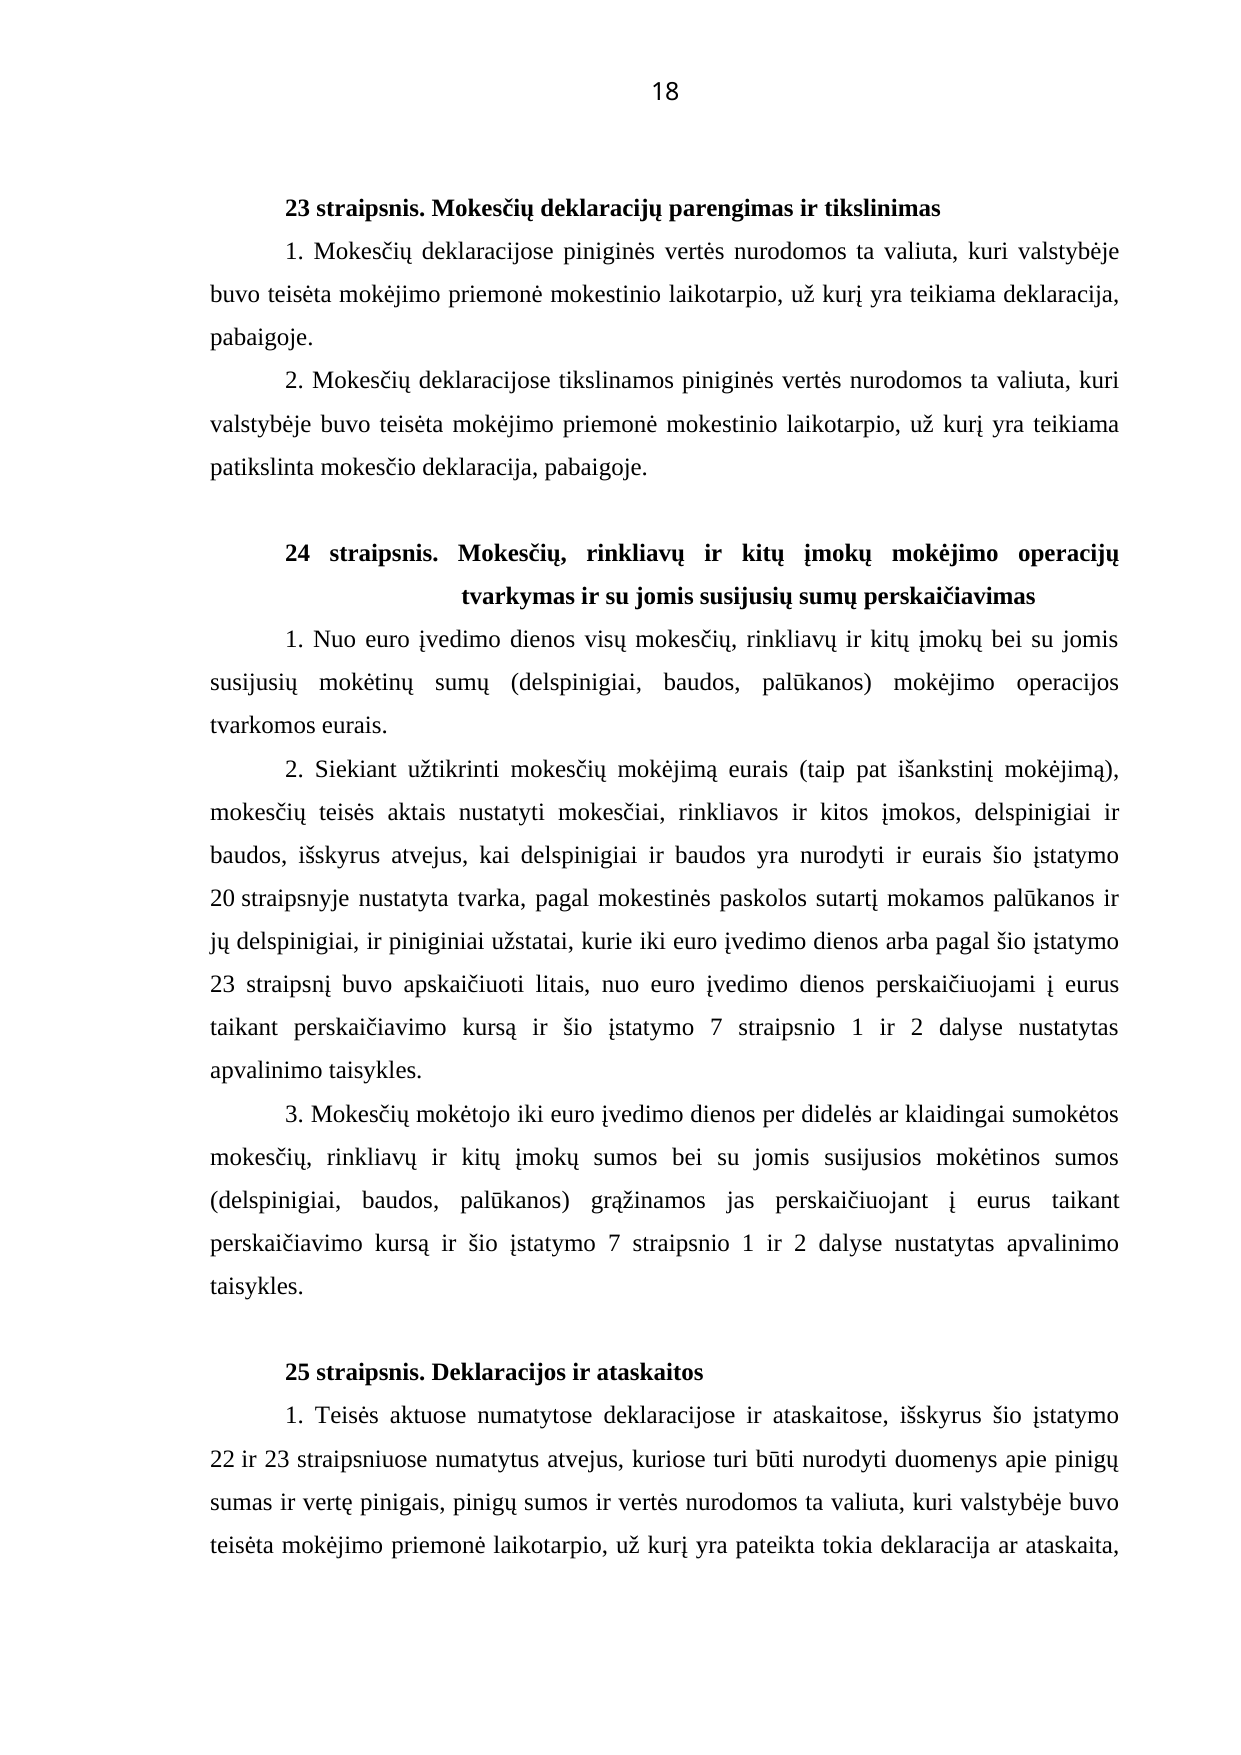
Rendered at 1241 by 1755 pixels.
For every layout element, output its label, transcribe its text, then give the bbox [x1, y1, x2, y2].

text 25 straipsnis. Deklaracijos ir ataskaitos [210, 1357, 1120, 1386]
text 2. Siekiant užtikrinti mokesčių mokėjimą eurais (taip pat išankstinį mokėjimą), mokesčių teisės aktais nustatyti mokesčiai, rinkliavos ir kitos įmokos, delspinigiai ir baudos, išskyrus atvejus, kai delspinigiai ir baudos yra nurodyti ir eurais šio įstatymo 20 straipsnyje nustatyta tvarka, pagal mokestinės paskolos sutartį mokamos palūkanos ir jų delspinigiai, ir piniginiai užstatai, kurie iki euro įvedimo dienos arba pagal šio įstatymo 23 straipsnį buvo apskaičiuoti litais, nuo euro įvedimo dienos perskaičiuojami į eurus taikant perskaičiavimo kursą ir šio įstatymo 7 straipsnio 1 ir 2 dalyse nustatytas apvalinimo taisykles. [210, 754, 1120, 1084]
text 3. Mokesčių mokėtojo iki euro įvedimo dienos per didelės ar klaidingai sumokėtos mokesčių, rinkliavų ir kitų įmokų sumos bei su jomis susijusios mokėtinos sumos (delspinigiai, baudos, palūkanos) grąžinamos jas perskaičiuojant į eurus taikant perskaičiavimo kursą ir šio įstatymo 7 straipsnio 1 ir 2 dalyse nustatytas apvalinimo taisykles. [210, 1099, 1120, 1300]
text 2. Mokesčių deklaracijose tikslinamos piniginės vertės nurodomos ta valiuta, kuri valstybėje buvo teisėta mokėjimo priemonė mokestinio laikotarpio, už kurį yra teikiama patikslinta mokesčio deklaracija, pabaigoje. [210, 366, 1120, 481]
text 24 straipsnis. Mokesčių, rinkliavų ir kitų įmokų mokėjimo operacijų tvarkymas ir su jomis susijusių sumų perskaičiavimas [285, 538, 1120, 610]
text 1. Mokesčių deklaracijose piniginės vertės nurodomos ta valiuta, kuri valstybėje buvo teisėta mokėjimo priemonė mokestinio laikotarpio, už kurį yra teikiama deklaracija, pabaigoje. [210, 236, 1120, 351]
text 23 straipsnis. Mokesčių deklaracijų parengimas ir tikslinimas [210, 193, 1120, 222]
text 1. Teisės aktuose numatytose deklaracijose ir ataskaitose, išskyrus šio įstatymo 22 ir 23 straipsniuose numatytus atvejus, kuriose turi būti nurodyti duomenys apie pinigų sumas ir vertę pinigais, pinigų sumos ir vertės nurodomos ta valiuta, kuri valstybėje buvo teisėta mokėjimo priemonė laikotarpio, už kurį yra pateikta tokia deklaracija ar ataskaita, [210, 1401, 1120, 1559]
text 1. Nuo euro įvedimo dienos visų mokesčių, rinkliavų ir kitų įmokų bei su jomis susijusių mokėtinų sumų (delspinigiai, baudos, palūkanos) mokėjimo operacijos tvarkomos eurais. [210, 624, 1120, 739]
